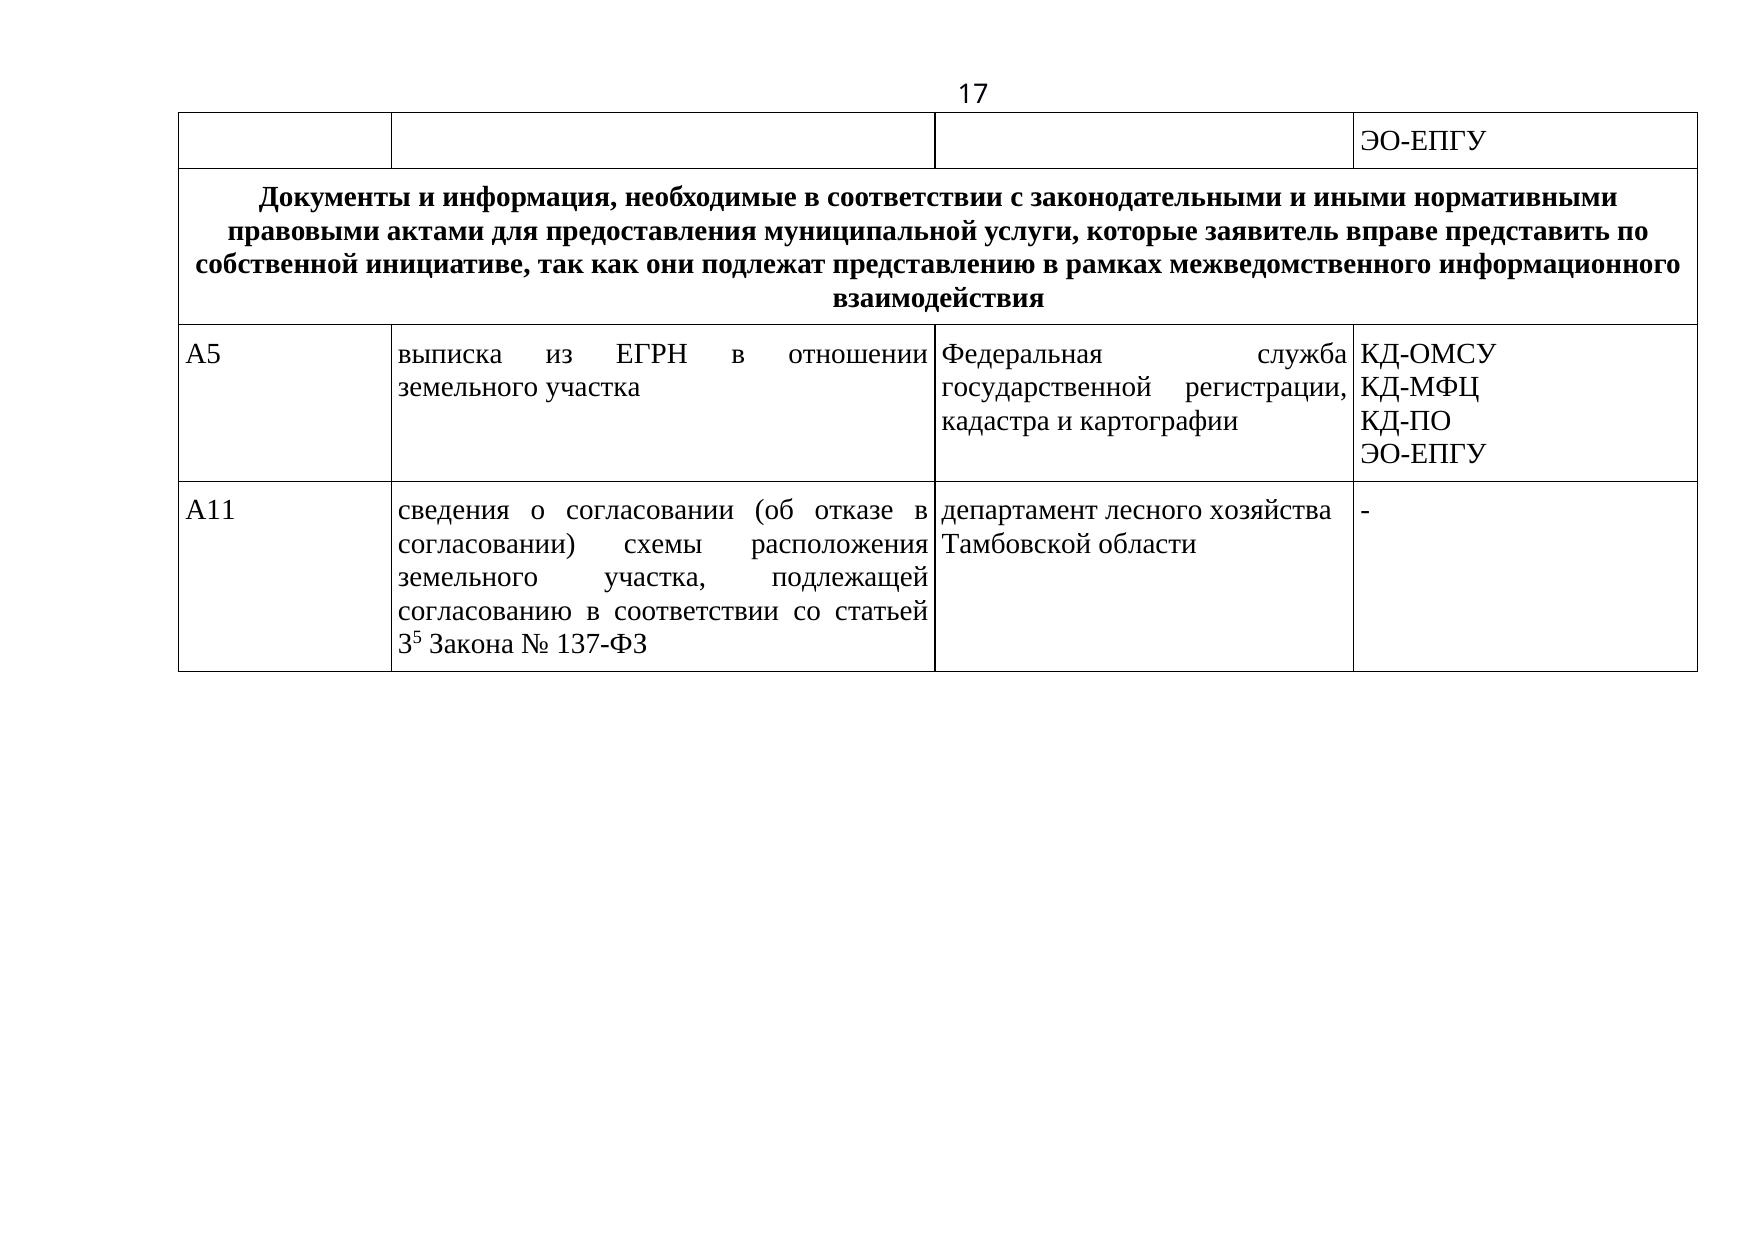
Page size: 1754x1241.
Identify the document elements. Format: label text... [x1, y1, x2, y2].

table_cell Документы и информация, необходимые в соответствии с законодательными и иными нормативными правовыми актами для предоставления муниципальной услуги, которые заявитель вправе представить по собственной инициативе, так как они подлежат представлению в рамках межведомственного информационного взаимодействия [179, 169, 1697, 324]
table_cell - [936, 113, 1353, 168]
table_cell [179, 113, 391, 168]
table_cell А5 [179, 325, 391, 481]
table_cell ЭО-ЕПГУ [1354, 113, 1697, 168]
table_cell департамент лесного хозяйства Тамбовской области [936, 482, 1353, 671]
table_cell КД-ОМСУ КД-МФЦ КД-ПО ЭО-ЕПГУ [1354, 325, 1697, 481]
table_cell Федеральная служба государственной регистрации, кадастра и картографии [936, 325, 1353, 481]
table_cell - [1354, 482, 1697, 671]
table_cell сведения о согласовании (об отказе в согласовании) схемы расположения земельного участка, подлежащей согласованию в соответствии со статьей 35 Закона № 137-ФЗ [392, 482, 934, 671]
table_cell А11 [179, 482, 391, 671]
table_cell выписка из ЕГРН в отношении земельного участка [392, 325, 934, 481]
table_cell [392, 113, 934, 168]
